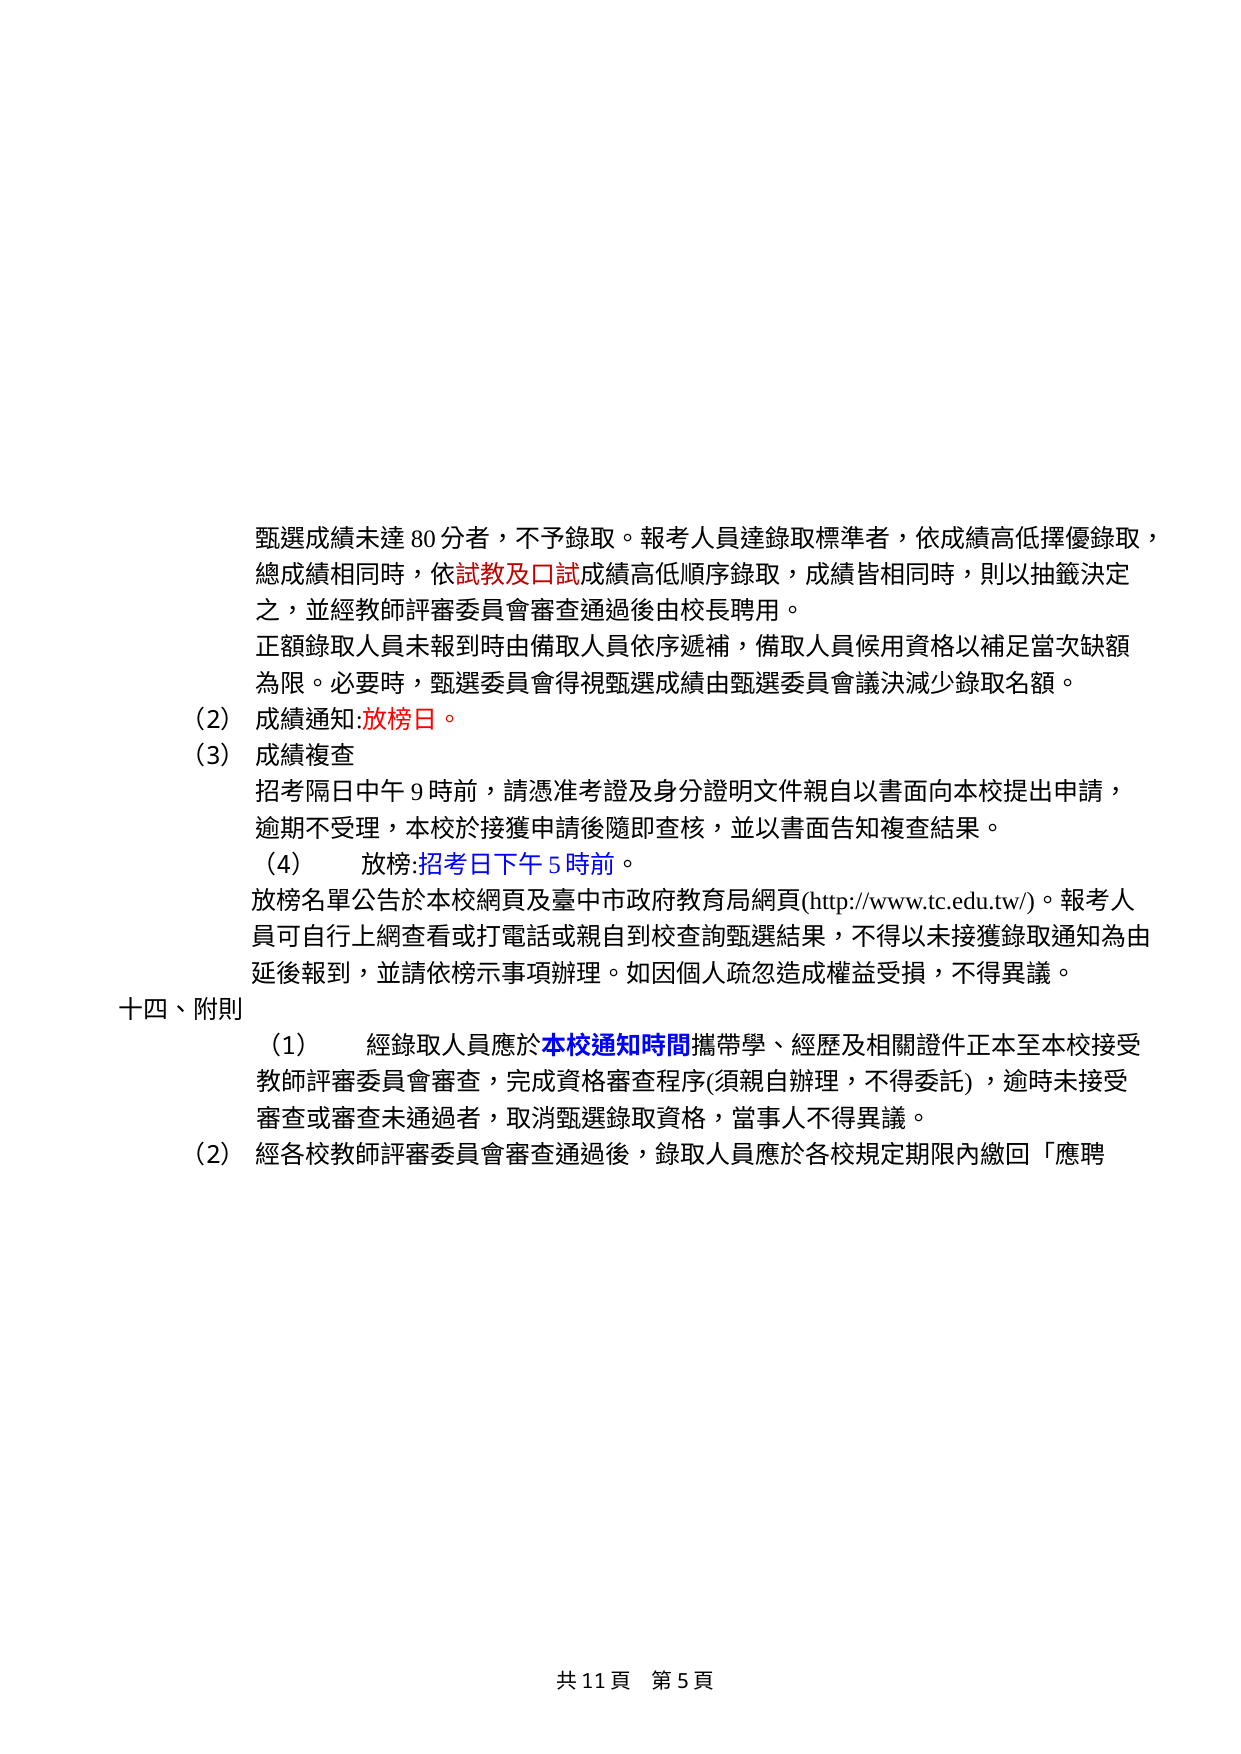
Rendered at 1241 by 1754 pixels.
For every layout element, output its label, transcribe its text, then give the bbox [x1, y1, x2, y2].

text 正額錄取人員未報到時由備取人員依序遞補，備取人員候用資格以補足當次缺額為限。必要時，甄選委員會得視甄選成績由甄選委員會議決減少錄取名額。 [256, 627, 1152, 699]
list 放榜:招考日下午5時前。 [251, 844, 1152, 881]
list 成績通知:放榜日。 [181, 699, 1152, 736]
text 甄選成績未達80分者，不予錄取。報考人員達錄取標準者，依成績高低擇優錄取，總成績相同時，依試教及口試成績高低順序錄取，成績皆相同時，則以抽籤決定之，並經教師評審委員會審查通過後由校長聘用。 [256, 518, 1152, 627]
text 十四、附則 [118, 989, 1152, 1026]
text 招考隔日中午9時前，請憑准考證及身分證明文件親自以書面向本校提出申請，逾期不受理，本校於接獲申請後隨即查核，並以書面告知複查結果。 [256, 772, 1152, 844]
list 經各校教師評審委員會審查通過後，錄取人員應於各校規定期限內繳回「應聘 [181, 1134, 1152, 1171]
list 經錄取人員應於本校通知時間攜帶學、經歷及相關證件正本至本校接受教師評審委員會審查，完成資格審查程序(須親自辦理，不得委託) ，逾時未接受審查或審查未通過者，取消甄選錄取資格，當事人不得異議。 [256, 1026, 1152, 1134]
list 成績複查 [181, 736, 1152, 772]
text 放榜名單公告於本校網頁及臺中市政府教育局網頁(http://www.tc.edu.tw/)。報考人員可自行上網查看或打電話或親自到校查詢甄選結果，不得以未接獲錄取通知為由延後報到，並請依榜示事項辦理。如因個人疏忽造成權益受損，不得異議。 [251, 881, 1152, 989]
